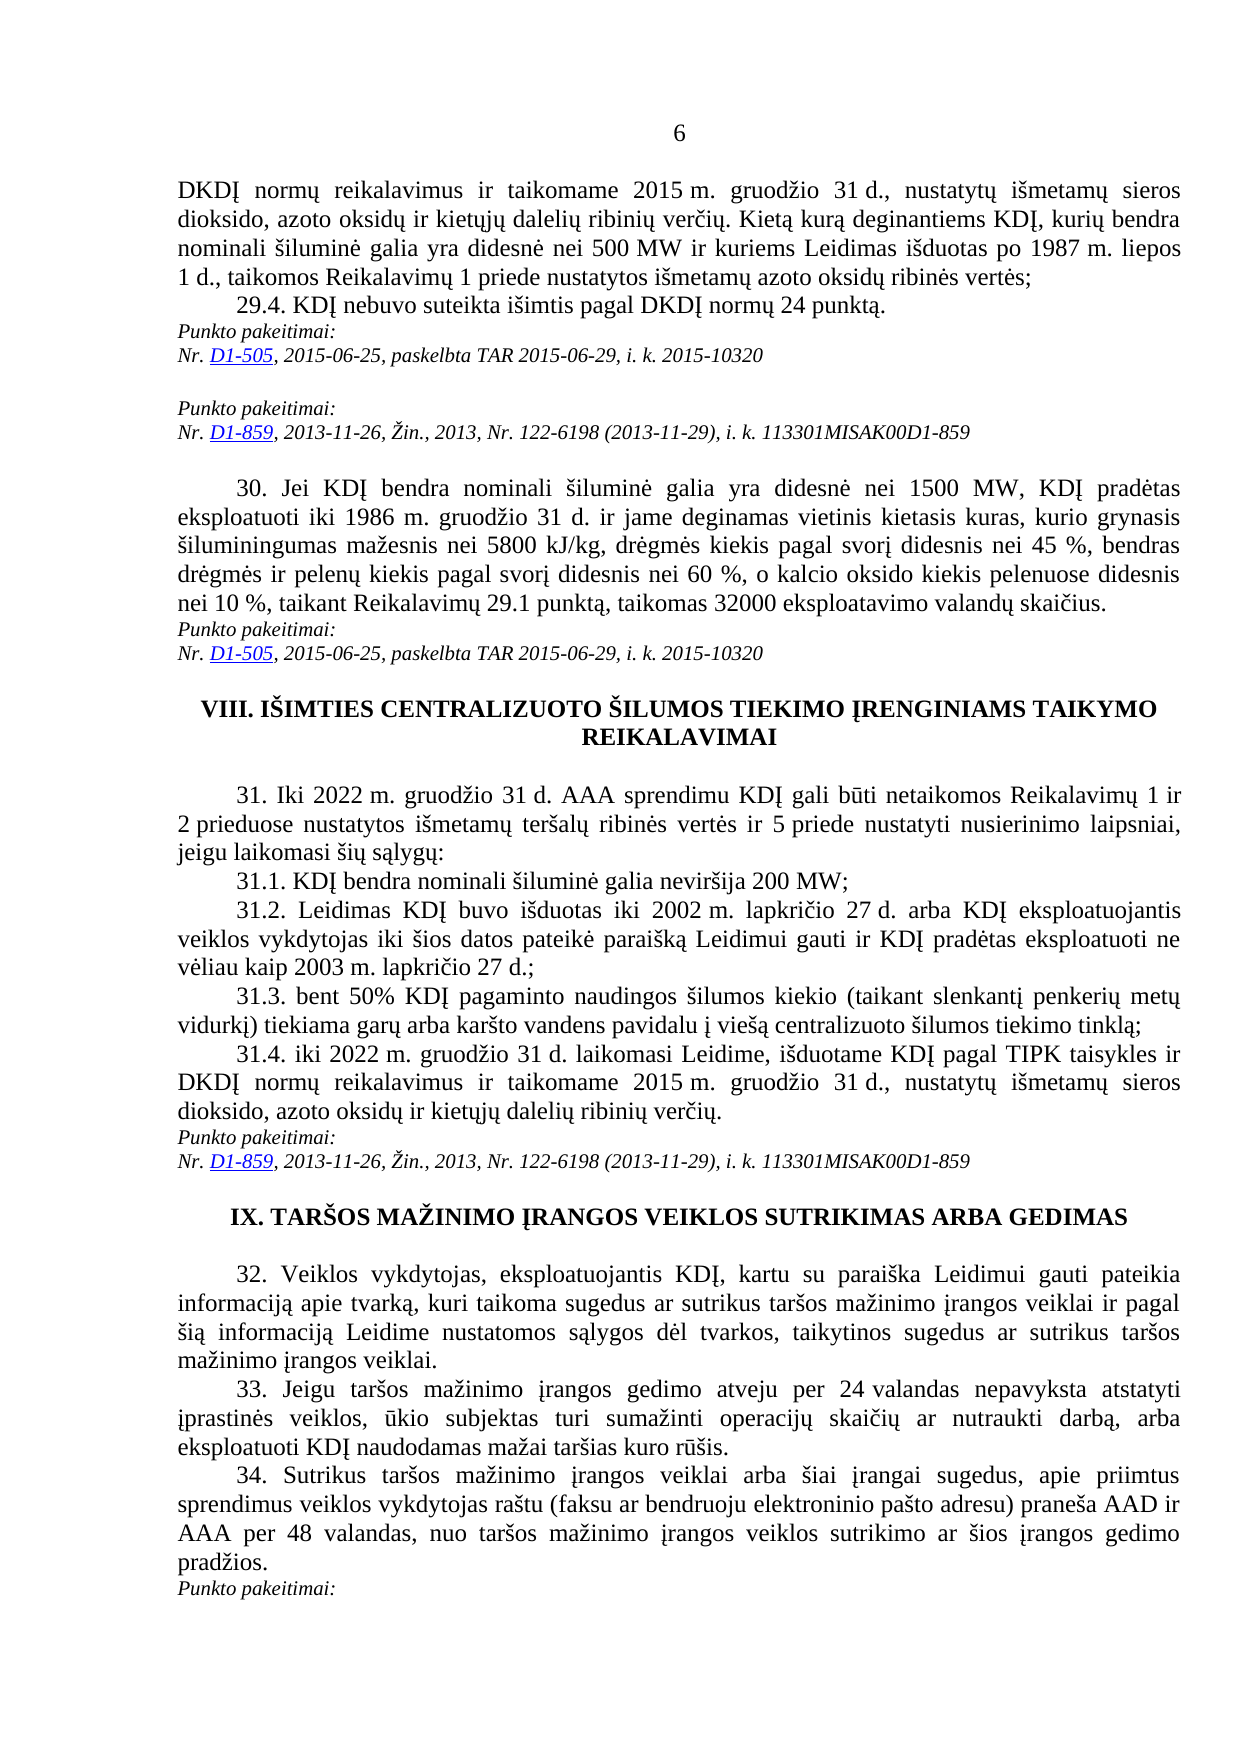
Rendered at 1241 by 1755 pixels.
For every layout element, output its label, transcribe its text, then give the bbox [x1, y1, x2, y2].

text Punkto pakeitimai: [177, 319, 1181, 343]
text 31.3. bent 50% KDĮ pagaminto naudingos šilumos kiekio (taikant slenkantį penkerių metų vidurkį) tiekiama garų arba karšto vandens pavidalu į viešą centralizuoto šilumos tiekimo tinklą; [177, 981, 1181, 1039]
text Nr. D1-505, 2015-06-25, paskelbta TAR 2015-06-29, i. k. 2015-10320 [177, 343, 1181, 367]
text Nr. D1-859, 2013-11-26, Žin., 2013, Nr. 122-6198 (2013-11-29), i. k. 113301MISAK00D1-859 [177, 1149, 1181, 1173]
text IX. TARŠOS MAŽINIMO ĮRANGOS VEIKLOS SUTRIKIMAS ARBA GEDIMAS [177, 1202, 1181, 1231]
text Punkto pakeitimai: [177, 1576, 1181, 1600]
text 31. Iki 2022 m. gruodžio 31 d. AAA sprendimu KDĮ gali būti netaikomos Reikalavimų 1 ir 2 prieduose nustatytos išmetamų teršalų ribinės vertės ir 5 priede nustatyti nusierinimo laipsniai, jeigu laikomasi šių sąlygų: [177, 780, 1181, 866]
text Nr. D1-859, 2013-11-26, Žin., 2013, Nr. 122-6198 (2013-11-29), i. k. 113301MISAK00D1-859 [177, 420, 1181, 444]
text 31.2. Leidimas KDĮ buvo išduotas iki 2002 m. lapkričio 27 d. arba KDĮ eksploatuojantis veiklos vykdytojas iki šios datos pateikė paraišką Leidimui gauti ir KDĮ pradėtas eksploatuoti ne vėliau kaip 2003 m. lapkričio 27 d.; [177, 895, 1181, 981]
text 31.4. iki 2022 m. gruodžio 31 d. laikomasi Leidime, išduotame KDĮ pagal TIPK taisykles ir DKDĮ normų reikalavimus ir taikomame 2015 m. gruodžio 31 d., nustatytų išmetamų sieros dioksido, azoto oksidų ir kietųjų dalelių ribinių verčių. [177, 1039, 1181, 1125]
text Punkto pakeitimai: [177, 617, 1181, 641]
text VIII. IŠIMTIES CENTRALIZUOTO ŠILUMOS TIEKIMO ĮRENGINIAMS TAIKYMO REIKALAVIMAI [177, 694, 1181, 751]
text 30. Jei KDĮ bendra nominali šiluminė galia yra didesnė nei 1500 MW, KDĮ pradėtas eksploatuoti iki 1986 m. gruodžio 31 d. ir jame deginamas vietinis kietasis kuras, kurio grynasis šiluminingumas mažesnis nei 5800 kJ/kg, drėgmės kiekis pagal svorį didesnis nei 45 %, bendras drėgmės ir pelenų kiekis pagal svorį didesnis nei 60 %, o kalcio oksido kiekis pelenuose didesnis nei 10 %, taikant Reikalavimų 29.1 punktą, taikomas 32000 eksploatavimo valandų skaičius. [177, 473, 1181, 617]
text 33. Jeigu taršos mažinimo įrangos gedimo atveju per 24 valandas nepavyksta atstatyti įprastinės veiklos, ūkio subjektas turi sumažinti operacijų skaičių ar nutraukti darbą, arba eksploatuoti KDĮ naudodamas mažai taršias kuro rūšis. [177, 1374, 1181, 1461]
text DKDĮ normų reikalavimus ir taikomame 2015 m. gruodžio 31 d., nustatytų išmetamų sieros dioksido, azoto oksidų ir kietųjų dalelių ribinių verčių. Kietą kurą deginantiems KDĮ, kurių bendra nominali šiluminė galia yra didesnė nei 500 MW ir kuriems Leidimas išduotas po 1987 m. liepos 1 d., taikomos Reikalavimų 1 priede nustatytos išmetamų azoto oksidų ribinės vertės; [177, 176, 1181, 291]
text 29.4. KDĮ nebuvo suteikta išimtis pagal DKDĮ normų 24 punktą. [177, 291, 1181, 319]
text 32. Veiklos vykdytojas, eksploatuojantis KDĮ, kartu su paraiška Leidimui gauti pateikia informaciją apie tvarką, kuri taikoma sugedus ar sutrikus taršos mažinimo įrangos veiklai ir pagal šią informaciją Leidime nustatomos sąlygos dėl tvarkos, taikytinos sugedus ar sutrikus taršos mažinimo įrangos veiklai. [177, 1259, 1181, 1374]
text Punkto pakeitimai: [177, 396, 1181, 420]
text Nr. D1-505, 2015-06-25, paskelbta TAR 2015-06-29, i. k. 2015-10320 [177, 641, 1181, 665]
text 34. Sutrikus taršos mažinimo įrangos veiklai arba šiai įrangai sugedus, apie priimtus sprendimus veiklos vykdytojas raštu (faksu ar bendruoju elektroninio pašto adresu) praneša AAD ir AAA per 48 valandas, nuo taršos mažinimo įrangos veiklos sutrikimo ar šios įrangos gedimo pradžios. [177, 1461, 1181, 1576]
text Punkto pakeitimai: [177, 1125, 1181, 1149]
text 31.1. KDĮ bendra nominali šiluminė galia neviršija 200 MW; [177, 866, 1181, 895]
